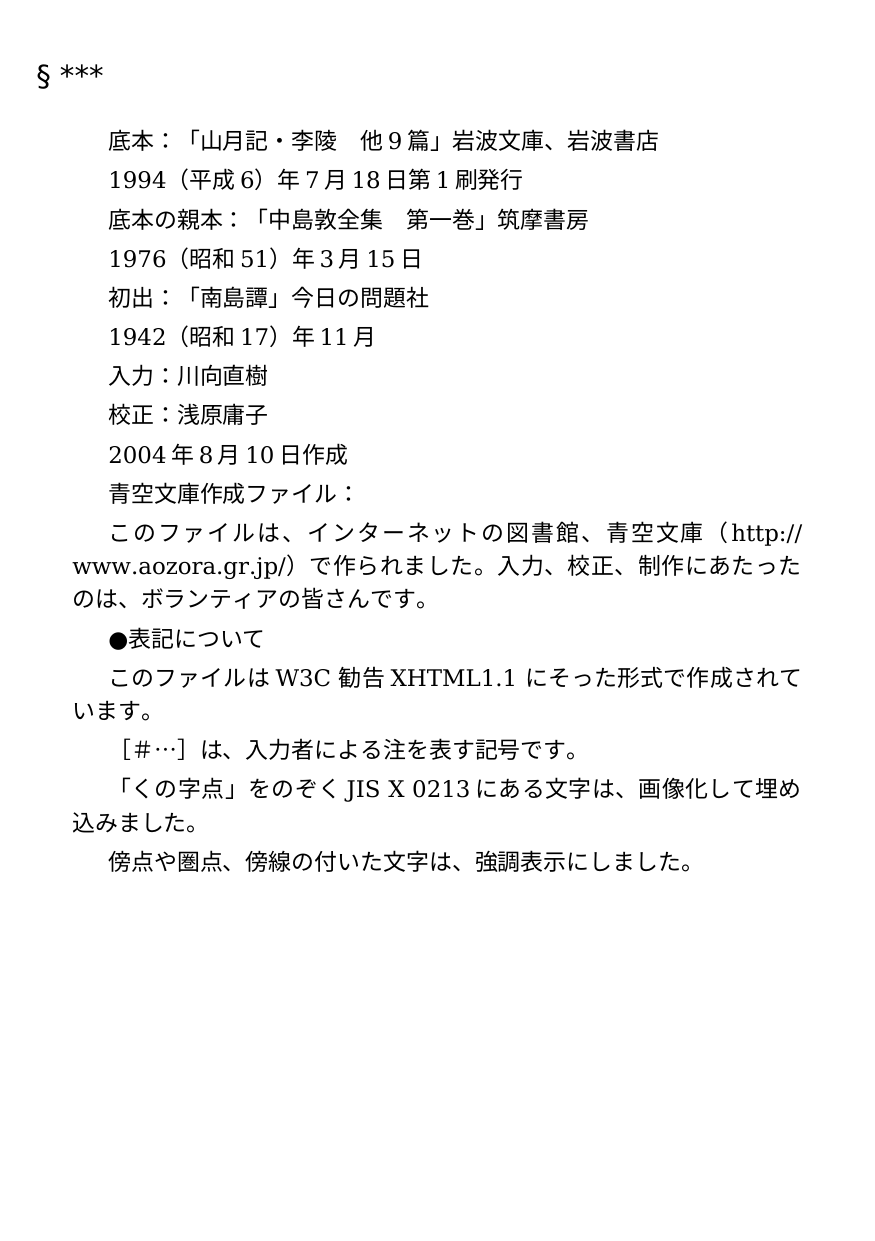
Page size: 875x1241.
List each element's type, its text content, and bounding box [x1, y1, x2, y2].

text 底本：「山月記・李陵 他9篇」岩波文庫、岩波書店 [72, 123, 802, 156]
text 底本の親本：「中島敦全集 第一巻」筑摩書房 [72, 202, 802, 235]
text このファイルは W3C 勧告 XHTML1.1 にそった形式で作成されています。 [72, 660, 802, 726]
text 初出：「南島譚」今日の問題社 [72, 280, 802, 313]
text このファイルは、インターネットの図書館、青空文庫（http://www.aozora.gr.jp/）で作られました。入力、校正、制作にあたったのは、ボランティアの皆さんです。 [72, 515, 802, 614]
text ●表記について [72, 621, 802, 654]
text 青空文庫作成ファイル： [72, 476, 802, 509]
text 1994（平成6）年7月18日第1刷発行 [72, 162, 802, 196]
text 1976（昭和51）年3月15日 [72, 241, 802, 274]
text 1942（昭和17）年11月 [72, 319, 802, 352]
text 校正：浅原庸子 [72, 397, 802, 431]
subtitle § *** [36, 60, 838, 94]
text ［＃…］は、入力者による注を表す記号です。 [72, 732, 802, 765]
text 「くの字点」をのぞくJIS X 0213にある文字は、画像化して埋め込みました。 [72, 771, 802, 838]
text 2004年8月10日作成 [72, 437, 802, 470]
text 傍点や圏点、傍線の付いた文字は、強調表示にしました。 [72, 844, 802, 877]
text 入力：川向直樹 [72, 358, 802, 391]
